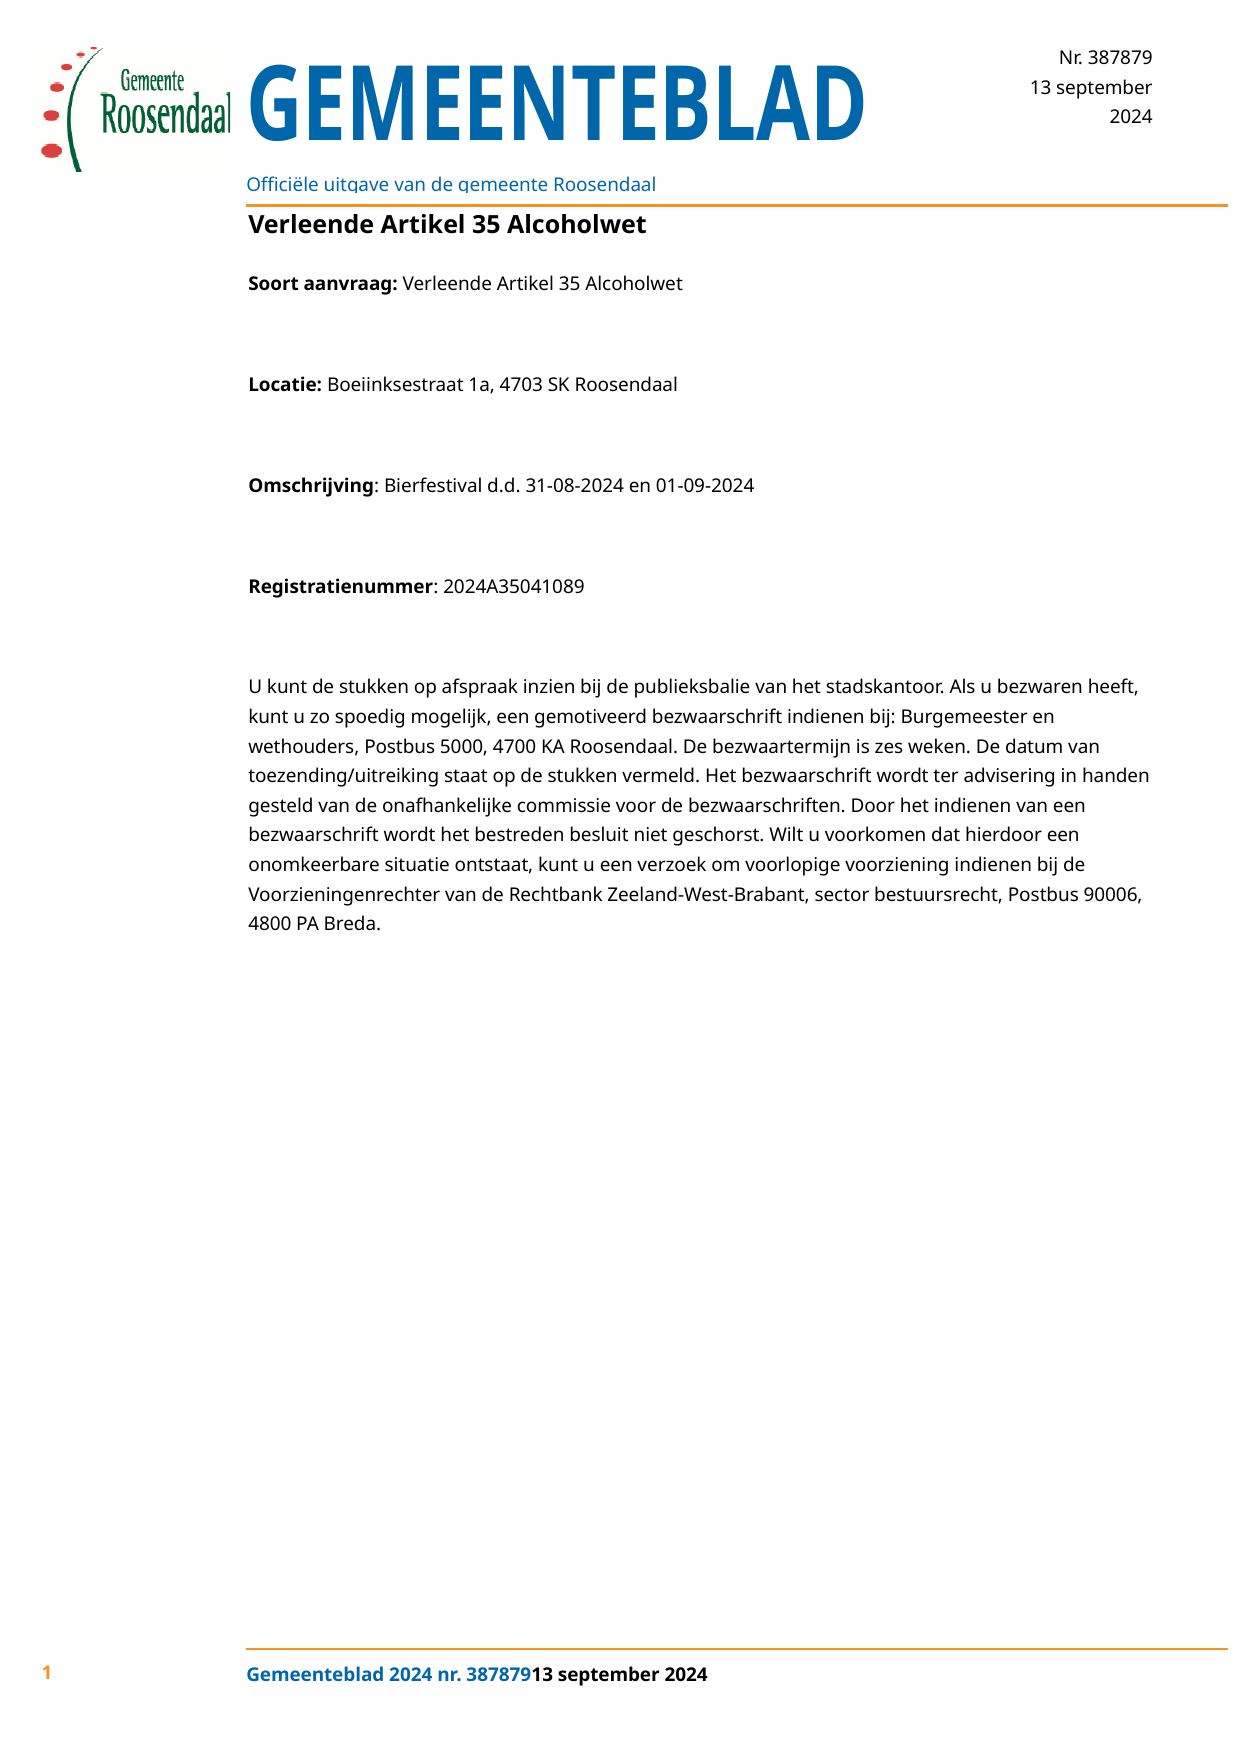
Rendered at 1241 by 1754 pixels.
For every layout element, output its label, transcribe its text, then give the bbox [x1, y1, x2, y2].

text Verleende Artikel 35 Alcoholwet [248, 207, 1152, 241]
text U kunt de stukken op afspraak inzien bij de publieksbalie van het stadskantoor. Als u bezwaren heeft, kunt u zo spoedig mogelijk, een gemotiveerd bezwaarschrift indienen bij: Burgemeester en wethouders, Postbus 5000, 4700 KA Roosendaal. De bezwaartermijn is zes weken. De datum van toezending/uitreiking staat op de stukken vermeld. Het bezwaarschrift wordt ter advisering in handen gesteld van de onafhankelijke commissie voor de bezwaarschriften. Door het indienen van een bezwaarschrift wordt het bestreden besluit niet geschorst. Wilt u voorkomen dat hierdoor een onomkeerbare situatie ontstaat, kunt u een verzoek om voorlopige voorziening indienen bij de Voorzieningenrechter van de Rechtbank Zeeland-West-Brabant, sector bestuursrecht, Postbus 90006, 4800 PA Breda. [248, 674, 1152, 936]
picture [41, 47, 231, 172]
text Locatie: Boeiinksestraat 1a, 4703 SK Roosendaal [248, 371, 1152, 397]
text Registratienummer: 2024A35041089 [248, 573, 1152, 598]
text Omschrijving: Bierfestival d.d. 31-08-2024 en 01-09-2024 [248, 472, 1152, 498]
text Soort aanvraag: Verleende Artikel 35 Alcoholwet [248, 270, 1152, 296]
